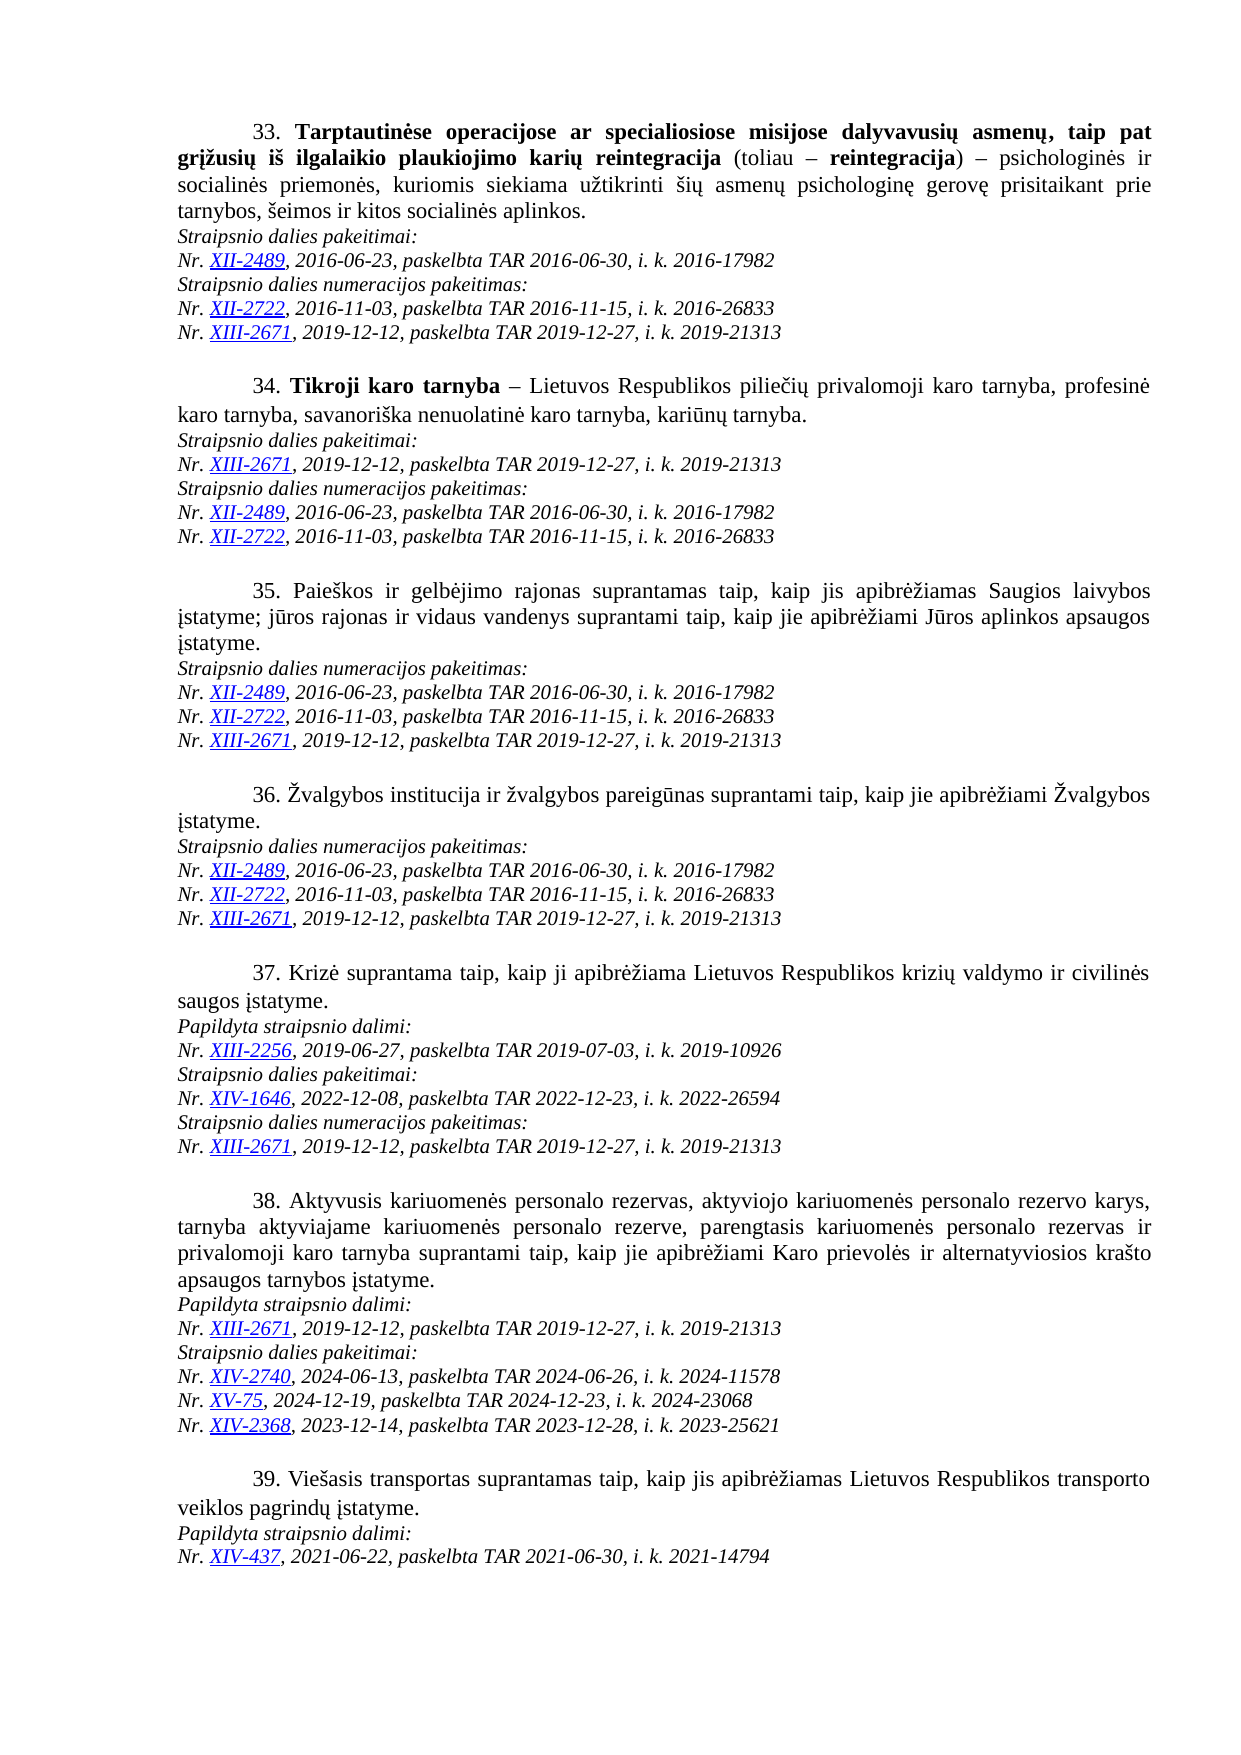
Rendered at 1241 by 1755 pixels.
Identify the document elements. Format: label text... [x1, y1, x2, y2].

text Nr. XIII-2671, 2019-12-12, paskelbta TAR 2019-12-27, i. k. 2019-21313 [177, 728, 1152, 752]
text Nr. XIII-2671, 2019-12-12, paskelbta TAR 2019-12-27, i. k. 2019-21313 [177, 320, 1152, 344]
text Nr. XII-2722, 2016-11-03, paskelbta TAR 2016-11-15, i. k. 2016-26833 [177, 882, 1152, 906]
text Straipsnio dalies numeracijos pakeitimas: [177, 1110, 1152, 1134]
text Nr. XII-2489, 2016-06-23, paskelbta TAR 2016-06-30, i. k. 2016-17982 [177, 248, 1152, 272]
text Nr. XII-2722, 2016-11-03, paskelbta TAR 2016-11-15, i. k. 2016-26833 [177, 704, 1152, 728]
text 38. Aktyvusis kariuomenės personalo rezervas, aktyviojo kariuomenės personalo rezervo karys, tarnyba aktyviajame kariuomenės personalo rezerve, parengtasis kariuomenės personalo rezervas ir privalomoji karo tarnyba suprantami taip, kaip jie apibrėžiami Karo prievolės ir alternatyviosios krašto apsaugos tarnybos įstatyme. [177, 1187, 1152, 1292]
text Papildyta straipsnio dalimi: [177, 1520, 1152, 1544]
text Nr. XII-2722, 2016-11-03, paskelbta TAR 2016-11-15, i. k. 2016-26833 [177, 524, 1152, 548]
text Nr. XIII-2671, 2019-12-12, paskelbta TAR 2019-12-27, i. k. 2019-21313 [177, 1134, 1152, 1158]
text 36. Žvalgybos institucija ir žvalgybos pareigūnas suprantami taip, kaip jie apibrėžiami Žvalgybos įstatyme. [177, 781, 1152, 833]
text Nr. XV-75, 2024-12-19, paskelbta TAR 2024-12-23, i. k. 2024-23068 [177, 1388, 1152, 1412]
text Straipsnio dalies pakeitimai: [177, 1340, 1152, 1364]
text Nr. XIV-437, 2021-06-22, paskelbta TAR 2021-06-30, i. k. 2021-14794 [177, 1544, 1152, 1568]
text Nr. XII-2489, 2016-06-23, paskelbta TAR 2016-06-30, i. k. 2016-17982 [177, 680, 1152, 704]
text Nr. XIII-2671, 2019-12-12, paskelbta TAR 2019-12-27, i. k. 2019-21313 [177, 906, 1152, 930]
text Nr. XIV-2368, 2023-12-14, paskelbta TAR 2023-12-28, i. k. 2023-25621 [177, 1412, 1152, 1437]
text Straipsnio dalies numeracijos pakeitimas: [177, 656, 1152, 680]
text Nr. XIV-2740, 2024-06-13, paskelbta TAR 2024-06-26, i. k. 2024-11578 [177, 1364, 1152, 1388]
text Straipsnio dalies pakeitimai: [177, 223, 1152, 248]
text 33. Tarptautinėse operacijose ar specialiosiose misijose dalyvavusių asmenų, taip pat grįžusių iš ilgalaikio plaukiojimo karių reintegracija (toliau – reintegracija) – psichologinės ir socialinės priemonės, kuriomis siekiama užtikrinti šių asmenų psichologinę gerovę prisitaikant prie tarnybos, šeimos ir kitos socialinės aplinkos. [177, 118, 1152, 223]
text 39. Viešasis transportas suprantamas taip, kaip jis apibrėžiamas Lietuvos Respublikos transporto veiklos pagrindų įstatyme. [177, 1465, 1152, 1520]
text 34. Tikroji karo tarnyba – Lietuvos Respublikos piliečių privalomoji karo tarnyba, profesinė karo tarnyba, savanoriška nenuolatinė karo tarnyba, kariūnų tarnyba. [177, 373, 1152, 428]
text Nr. XIII-2671, 2019-12-12, paskelbta TAR 2019-12-27, i. k. 2019-21313 [177, 452, 1152, 476]
text Papildyta straipsnio dalimi: [177, 1292, 1152, 1316]
text Straipsnio dalies numeracijos pakeitimas: [177, 476, 1152, 500]
text Papildyta straipsnio dalimi: [177, 1014, 1152, 1038]
text Straipsnio dalies pakeitimai: [177, 1062, 1152, 1086]
text Nr. XII-2489, 2016-06-23, paskelbta TAR 2016-06-30, i. k. 2016-17982 [177, 858, 1152, 882]
text Straipsnio dalies pakeitimai: [177, 428, 1152, 452]
text Nr. XII-2489, 2016-06-23, paskelbta TAR 2016-06-30, i. k. 2016-17982 [177, 500, 1152, 524]
text Nr. XIV-1646, 2022-12-08, paskelbta TAR 2022-12-23, i. k. 2022-26594 [177, 1086, 1152, 1110]
text Straipsnio dalies numeracijos pakeitimas: [177, 272, 1152, 296]
text Nr. XIII-2256, 2019-06-27, paskelbta TAR 2019-07-03, i. k. 2019-10926 [177, 1038, 1152, 1062]
text 35. Paieškos ir gelbėjimo rajonas suprantamas taip, kaip jis apibrėžiamas Saugios laivybos įstatyme; jūros rajonas ir vidaus vandenys suprantami taip, kaip jie apibrėžiami Jūros aplinkos apsaugos įstatyme. [177, 577, 1152, 656]
text 37. Krizė suprantama taip, kaip ji apibrėžiama Lietuvos Respublikos krizių valdymo ir civilinės saugos įstatyme. [177, 958, 1152, 1014]
text Straipsnio dalies numeracijos pakeitimas: [177, 833, 1152, 858]
text Nr. XII-2722, 2016-11-03, paskelbta TAR 2016-11-15, i. k. 2016-26833 [177, 296, 1152, 320]
text Nr. XIII-2671, 2019-12-12, paskelbta TAR 2019-12-27, i. k. 2019-21313 [177, 1316, 1152, 1340]
